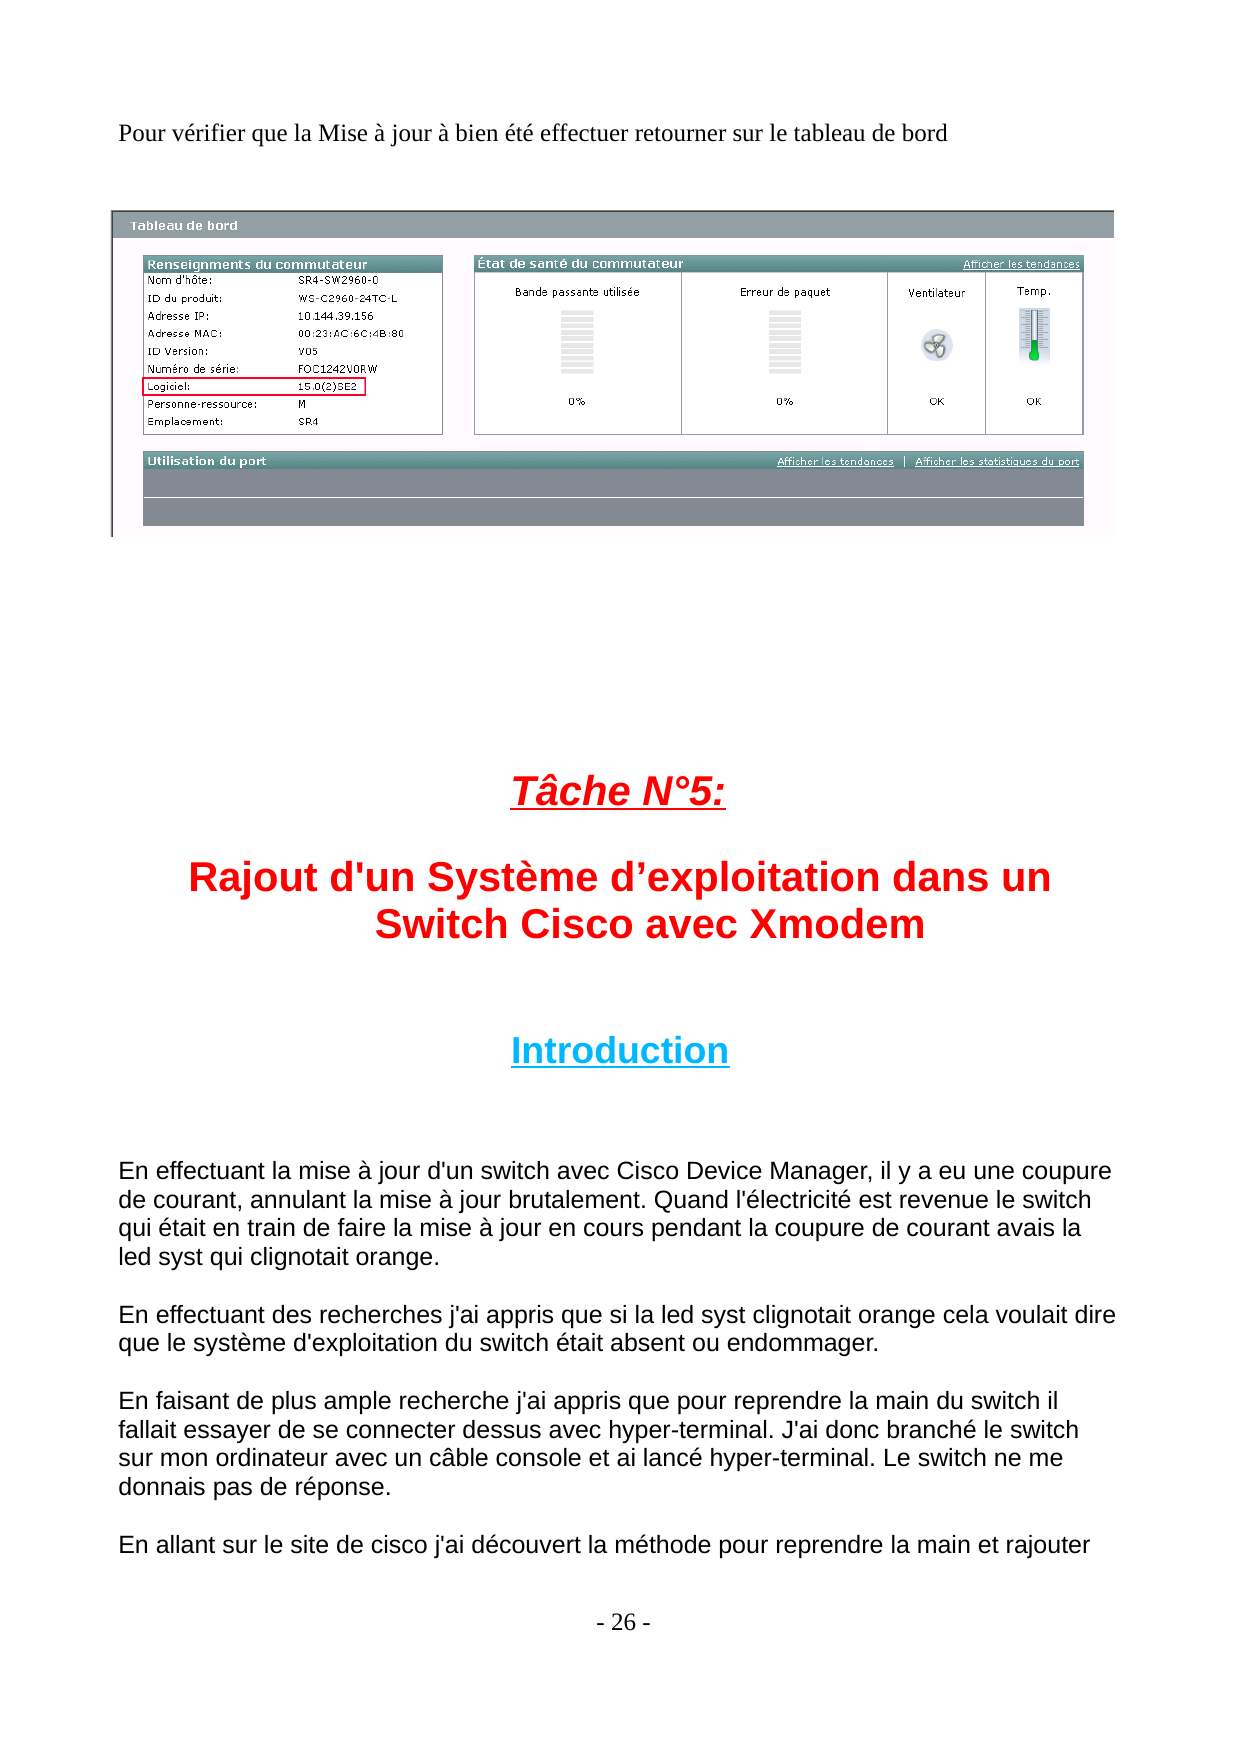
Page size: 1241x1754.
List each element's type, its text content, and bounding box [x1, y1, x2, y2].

text En faisant de plus ample recherche j'ai appris que pour reprendre la main du switch il fallait essayer de se connecter dessus avec hyper-terminal. J'ai donc branché le switch sur mon ordinateur avec un câble console et ai lancé hyper-terminal. Le switch ne me donnais pas de réponse. [118, 1386, 1122, 1501]
text Pour vérifier que la Mise à jour à bien été effectuer retourner sur le tableau de bord [118, 118, 1122, 147]
subtitle Tâche N°5: [118, 766, 1122, 814]
text En effectuant la mise à jour d'un switch avec Cisco Device Manager, il y a eu une coupure de courant, annulant la mise à jour brutalement. Quand l'électricité est revenue le switch qui était en train de faire la mise à jour en cours pendant la coupure de courant avais la led syst qui clignotait orange. [118, 1156, 1122, 1271]
subtitle Introduction [118, 1028, 1122, 1071]
subtitle Rajout d'un Système d’exploitation dans un Switch Cisco avec Xmodem [118, 852, 1122, 948]
text En allant sur le site de cisco j'ai découvert la méthode pour reprendre la main et rajouter [118, 1529, 1122, 1558]
text En effectuant des recherches j'ai appris que si la led syst clignotait orange cela voulait dire que le système d'exploitation du switch était absent ou endommager. [118, 1299, 1122, 1357]
picture [110, 210, 1115, 537]
